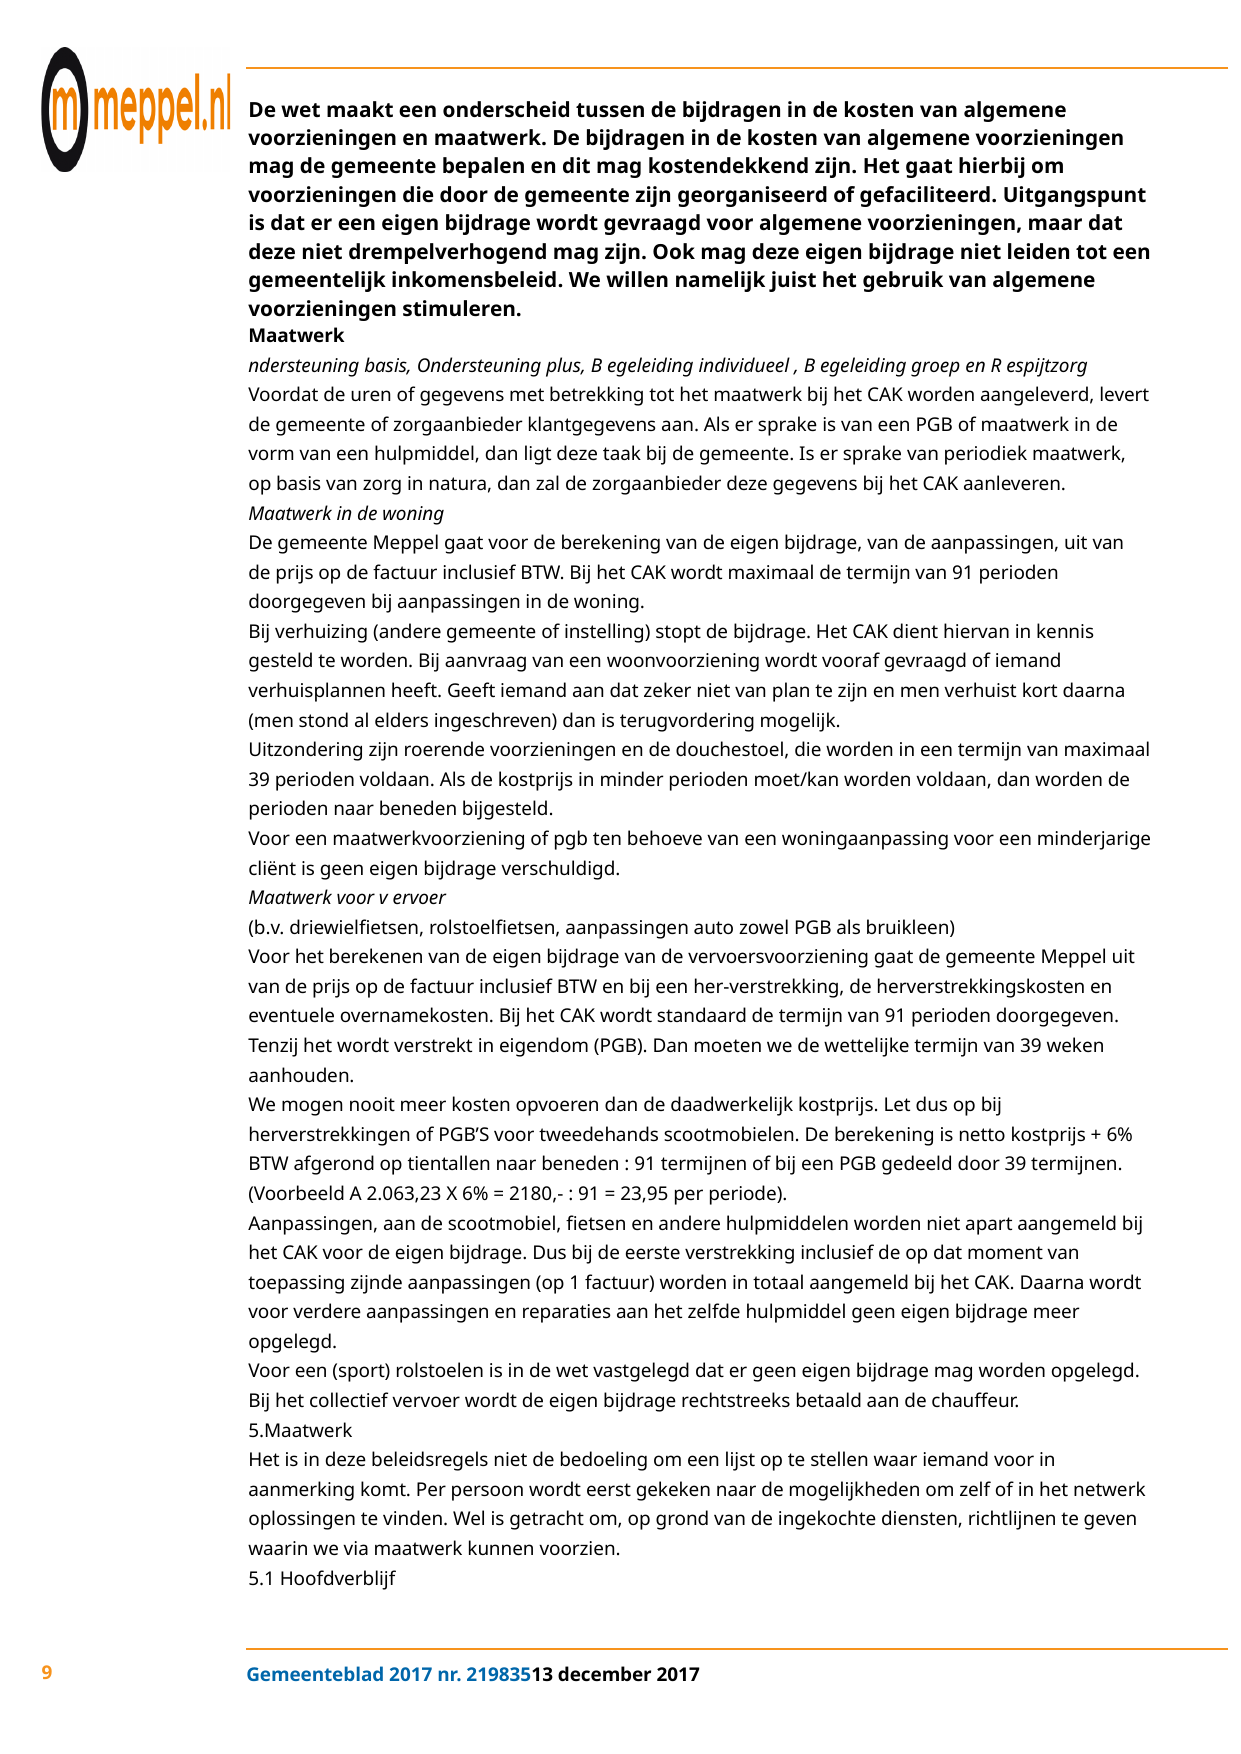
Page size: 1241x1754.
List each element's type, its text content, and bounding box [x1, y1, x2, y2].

text Het is in deze beleidsregels niet de bedoeling om een lijst op te stellen waar iemand voor in aanmerking komt. Per persoon wordt eerst gekeken naar de mogelijkheden om zelf of in het netwerk oplossingen te vinden. Wel is getracht om, op grond van de ingekochte diensten, richtlijnen te geven waarin we via maatwerk kunnen voorzien. [248, 1446, 1152, 1561]
text Uitzondering zijn roerende voorzieningen en de douchestoel, die worden in een termijn van maximaal 39 perioden voldaan. Als de kostprijs in minder perioden moet/kan worden voldaan, dan worden de perioden naar beneden bijgesteld. [248, 736, 1152, 821]
text De wet maakt een onderscheid tussen de bijdragen in de kosten van algemene voorzieningen en maatwerk. De bijdragen in de kosten van algemene voorzieningen mag de gemeente bepalen en dit mag kostendekkend zijn. Het gaat hierbij om voorzieningen die door de gemeente zijn georganiseerd of gefaciliteerd. Uitgangspunt is dat er een eigen bijdrage wordt gevraagd voor algemene voorzieningen, maar dat deze niet drempelverhogend mag zijn. Ook mag deze eigen bijdrage niet leiden tot een gemeentelijk inkomensbeleid. We willen namelijk juist het gebruik van algemene voorzieningen stimuleren. [248, 95, 1152, 322]
text Maatwerk [248, 322, 1152, 348]
text Bij verhuizing (andere gemeente of instelling) stopt de bijdrage. Het CAK dient hiervan in kennis gesteld te worden. Bij aanvraag van een woonvoorziening wordt vooraf gevraagd of iemand verhuisplannen heeft. Geeft iemand aan dat zeker niet van plan te zijn en men verhuist kort daarna (men stond al elders ingeschreven) dan is terugvordering mogelijk. [248, 618, 1152, 733]
text 5.Maatwerk [248, 1417, 1152, 1443]
text Voordat de uren of gegevens met betrekking tot het maatwerk bij het CAK worden aangeleverd, levert de gemeente of zorgaanbieder klantgegevens aan. Als er sprake is van een PGB of maatwerk in de vorm van een hulpmiddel, dan ligt deze taak bij de gemeente. Is er sprake van periodiek maatwerk, op basis van zorg in natura, dan zal de zorgaanbieder deze gegevens bij het CAK aanleveren. [248, 381, 1152, 496]
text Maatwerk in de woning [248, 500, 1152, 526]
text Maatwerk voor v ervoer [248, 884, 1152, 910]
text ndersteuning basis, Ondersteuning plus, B egeleiding individueel , B egeleiding groep en R espijtzorg [248, 352, 1152, 378]
text Voor het berekenen van de eigen bijdrage van de vervoersvoorziening gaat de gemeente Meppel uit van de prijs op de factuur inclusief BTW en bij een her-verstrekking, de herverstrekkingskosten en eventuele overnamekosten. Bij het CAK wordt standaard de termijn van 91 perioden doorgegeven. Tenzij het wordt verstrekt in eigendom (PGB). Dan moeten we de wettelijke termijn van 39 weken aanhouden. [248, 943, 1152, 1088]
text We mogen nooit meer kosten opvoeren dan de daadwerkelijk kostprijs. Let dus op bij herverstrekkingen of PGB’S voor tweedehands scootmobielen. De berekening is netto kostprijs + 6% BTW afgerond op tientallen naar beneden : 91 termijnen of bij een PGB gedeeld door 39 termijnen. (Voorbeeld A 2.063,23 X 6% = 2180,- : 91 = 23,95 per periode). [248, 1091, 1152, 1206]
text De gemeente Meppel gaat voor de berekening van de eigen bijdrage, van de aanpassingen, uit van de prijs op de factuur inclusief BTW. Bij het CAK wordt maximaal de termijn van 91 perioden doorgegeven bij aanpassingen in de woning. [248, 529, 1152, 614]
text Voor een (sport) rolstoelen is in de wet vastgelegd dat er geen eigen bijdrage mag worden opgelegd. [248, 1358, 1152, 1383]
text Voor een maatwerkvoorziening of pgb ten behoeve van een woningaanpassing voor een minderjarige cliënt is geen eigen bijdrage verschuldigd. [248, 825, 1152, 881]
text Aanpassingen, aan de scootmobiel, fietsen en andere hulpmiddelen worden niet apart aangemeld bij het CAK voor de eigen bijdrage. Dus bij de eerste verstrekking inclusief de op dat moment van toepassing zijnde aanpassingen (op 1 factuur) worden in totaal aangemeld bij het CAK. Daarna wordt voor verdere aanpassingen en reparaties aan het zelfde hulpmiddel geen eigen bijdrage meer opgelegd. [248, 1210, 1152, 1354]
text (b.v. driewielfietsen, rolstoelfietsen, aanpassingen auto zowel PGB als bruikleen) [248, 914, 1152, 940]
text Bij het collectief vervoer wordt de eigen bijdrage rechtstreeks betaald aan de chauffeur. [248, 1387, 1152, 1413]
picture [41, 47, 231, 172]
text 5.1 Hoofdverblijf [248, 1565, 1152, 1591]
